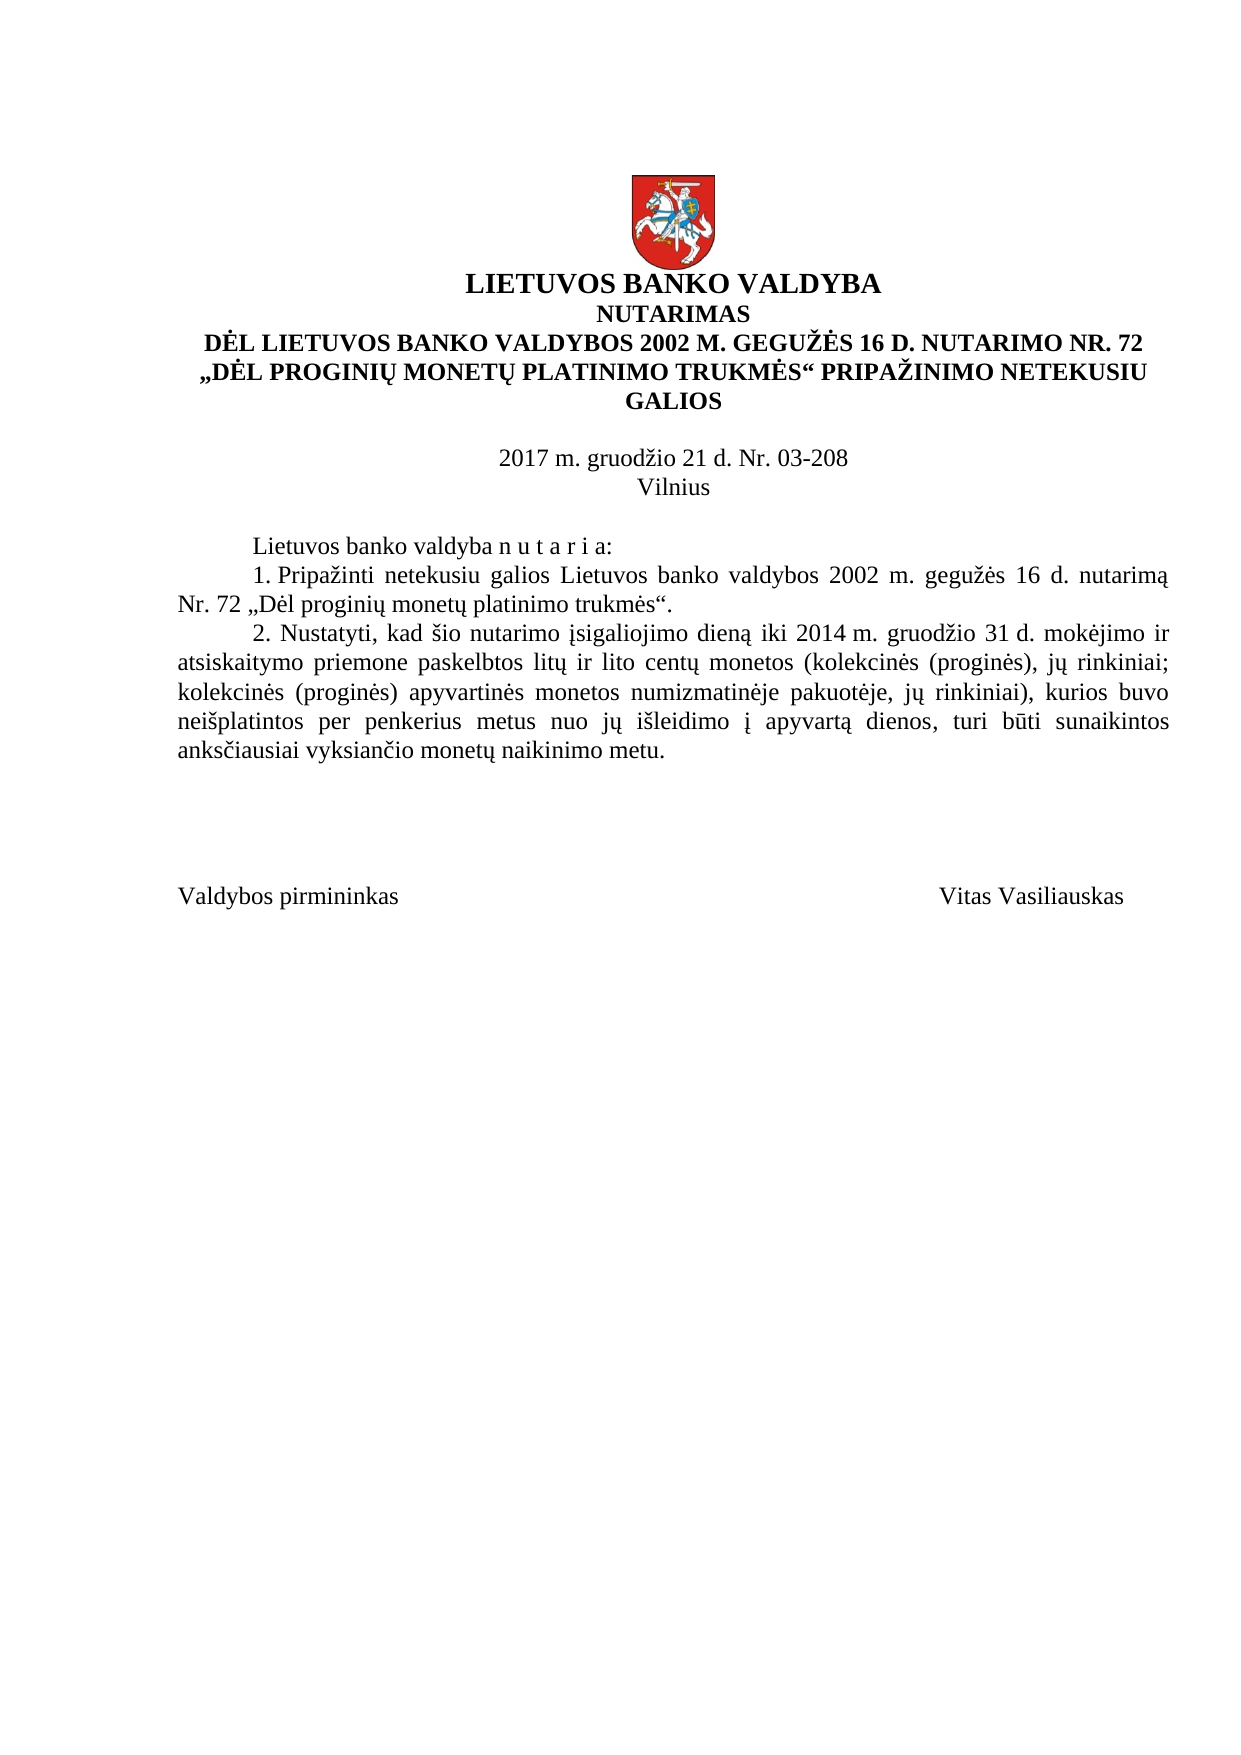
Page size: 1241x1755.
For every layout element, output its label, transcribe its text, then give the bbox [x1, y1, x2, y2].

text NUTARIMAS [177, 299, 1169, 328]
text Vilnius [177, 472, 1169, 502]
text LIETUVOS BANKO VALDYBA [177, 270, 1169, 299]
text Lietuvos banko valdyba n u t a r i a: [177, 531, 1169, 560]
text Valdybos pirmininkas Vitas Vasiliauskas [177, 881, 1169, 909]
text DĖL LIETUVOS BANKO VALDYBOS 2002 M. GEGUŽĖS 16 D. NUTARIMO NR. 72 „DĖL PROGINIŲ MONETŲ PLATINIMO TRUKMĖS“ PRIPAŽINIMO NETEKUSIU GALIOS [177, 328, 1169, 414]
text 1. Pripažinti netekusiu galios Lietuvos banko valdybos 2002 m. gegužės 16 d. nutarimą Nr. 72 „Dėl proginių monetų platinimo trukmės“. [177, 560, 1169, 618]
text 2017 m. gruodžio 21 d. Nr. 03-208 [177, 443, 1169, 472]
text 2. Nustatyti, kad šio nutarimo įsigaliojimo dieną iki 2014 m. gruodžio 31 d. mokėjimo ir atsiskaitymo priemone paskelbtos litų ir lito centų monetos (kolekcinės (proginės), jų rinkiniai; kolekcinės (proginės) apyvartinės monetos numizmatinėje pakuotėje, jų rinkiniai), kurios buvo neišplatintos per penkerius metus nuo jų išleidimo į apyvartą dienos, turi būti sunaikintos anksčiausiai vyksiančio monetų naikinimo metu. [177, 618, 1169, 764]
